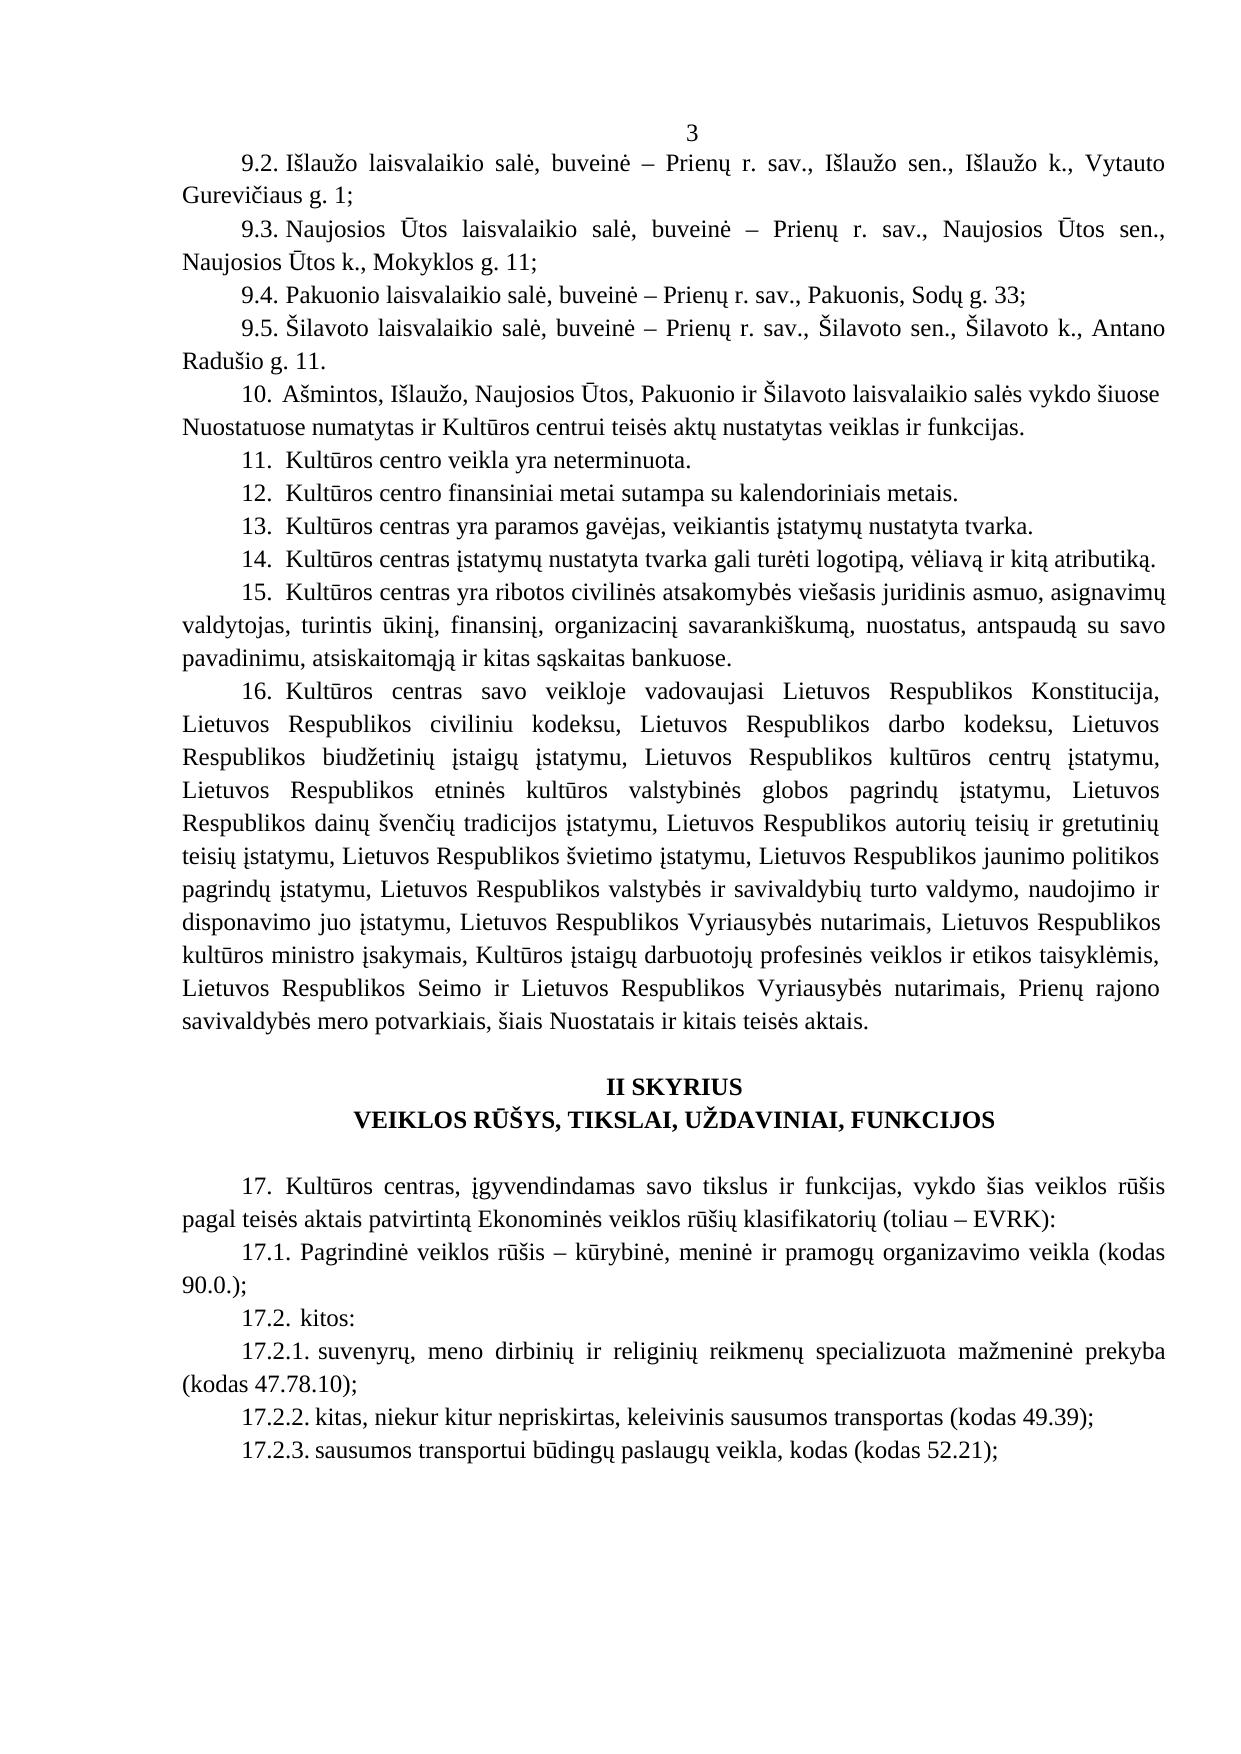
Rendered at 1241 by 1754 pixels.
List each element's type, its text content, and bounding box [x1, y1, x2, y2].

text 17.2.1. suvenyrų, meno dirbinių ir religinių reikmenų specializuota mažmeninė prekyba (kodas 47.78.10); [182, 1336, 1167, 1398]
text 17. Kultūros centras, įgyvendindamas savo tikslus ir funkcijas, vykdo šias veiklos rūšis pagal teisės aktais patvirtintą Ekonominės veiklos rūšių klasifikatorių (toliau – EVRK): [182, 1171, 1167, 1233]
text 14. Kultūros centras įstatymų nustatyta tvarka gali turėti logotipą, vėliavą ir kitą atributiką. [182, 544, 1161, 573]
text 9.3. Naujosios Ūtos laisvalaikio salė, buveinė – Prienų r. sav., Naujosios Ūtos sen., Naujosios Ūtos k., Mokyklos g. 11; [182, 214, 1167, 275]
text 15. Kultūros centras yra ribotos civilinės atsakomybės viešasis juridinis asmuo, asignavimų valdytojas, turintis ūkinį, finansinį, organizacinį savarankiškumą, nuostatus, antspaudą su savo pavadinimu, atsiskaitomąją ir kitas sąskaitas bankuose. [182, 577, 1167, 672]
text II SKYRIUS [182, 1072, 1167, 1101]
text 17.2. kitos: [182, 1303, 1167, 1332]
text 12. Kultūros centro finansiniai metai sutampa su kalendoriniais metais. [182, 478, 1161, 507]
text 13. Kultūros centras yra paramos gavėjas, veikiantis įstatymų nustatyta tvarka. [182, 511, 1161, 539]
text 17.2.2. kitas, niekur kitur nepriskirtas, keleivinis sausumos transportas (kodas 49.39); [182, 1402, 1167, 1431]
text 9.2. Išlaužo laisvalaikio salė, buveinė – Prienų r. sav., Išlaužo sen., Išlaužo k., Vytauto Gurevičiaus g. 1; [182, 148, 1167, 209]
text VEIKLOS RŪŠYS, TIKSLAI, UŽDAVINIAI, FUNKCIJOS [182, 1105, 1167, 1134]
text 17.2.3. sausumos transportui būdingų paslaugų veikla, kodas (kodas 52.21); [182, 1435, 1167, 1464]
text 11. Kultūros centro veikla yra neterminuota. [182, 445, 1161, 473]
text 9.5. Šilavoto laisvalaikio salė, buveinė – Prienų r. sav., Šilavoto sen., Šilavoto k., Antano Radušio g. 11. [182, 313, 1167, 374]
text 9.4. Pakuonio laisvalaikio salė, buveinė – Prienų r. sav., Pakuonis, Sodų g. 33; [182, 280, 1167, 308]
text 17.1. Pagrindinė veiklos rūšis – kūrybinė, meninė ir pramogų organizavimo veikla (kodas 90.0.); [182, 1237, 1167, 1299]
text 10. Ašmintos, Išlaužo, Naujosios Ūtos, Pakuonio ir Šilavoto laisvalaikio salės vykdo šiuose Nuostatuose numatytas ir Kultūros centrui teisės aktų nustatytas veiklas ir funkcijas. [182, 379, 1161, 441]
text 16. Kultūros centras savo veikloje vadovaujasi Lietuvos Respublikos Konstitucija, Lietuvos Respublikos civiliniu kodeksu, Lietuvos Respublikos darbo kodeksu, Lietuvos Respublikos biudžetinių įstaigų įstatymu, Lietuvos Respublikos kultūros centrų įstatymu, Lietuvos Respublikos etninės kultūros valstybinės globos pagrindų įstatymu, Lietuvos Respublikos dainų švenčių tradicijos įstatymu, Lietuvos Respublikos autorių teisių ir gretutinių teisių įstatymu, Lietuvos Respublikos švietimo įstatymu, Lietuvos Respublikos jaunimo politikos pagrindų įstatymu, Lietuvos Respublikos valstybės ir savivaldybių turto valdymo, naudojimo ir disponavimo juo įstatymu, Lietuvos Respublikos Vyriausybės nutarimais, Lietuvos Respublikos kultūros ministro įsakymais, Kultūros įstaigų darbuotojų profesinės veiklos ir etikos taisyklėmis, Lietuvos Respublikos Seimo ir Lietuvos Respublikos Vyriausybės nutarimais, Prienų rajono savivaldybės mero potvarkiais, šiais Nuostatais ir kitais teisės aktais. [182, 676, 1161, 1035]
